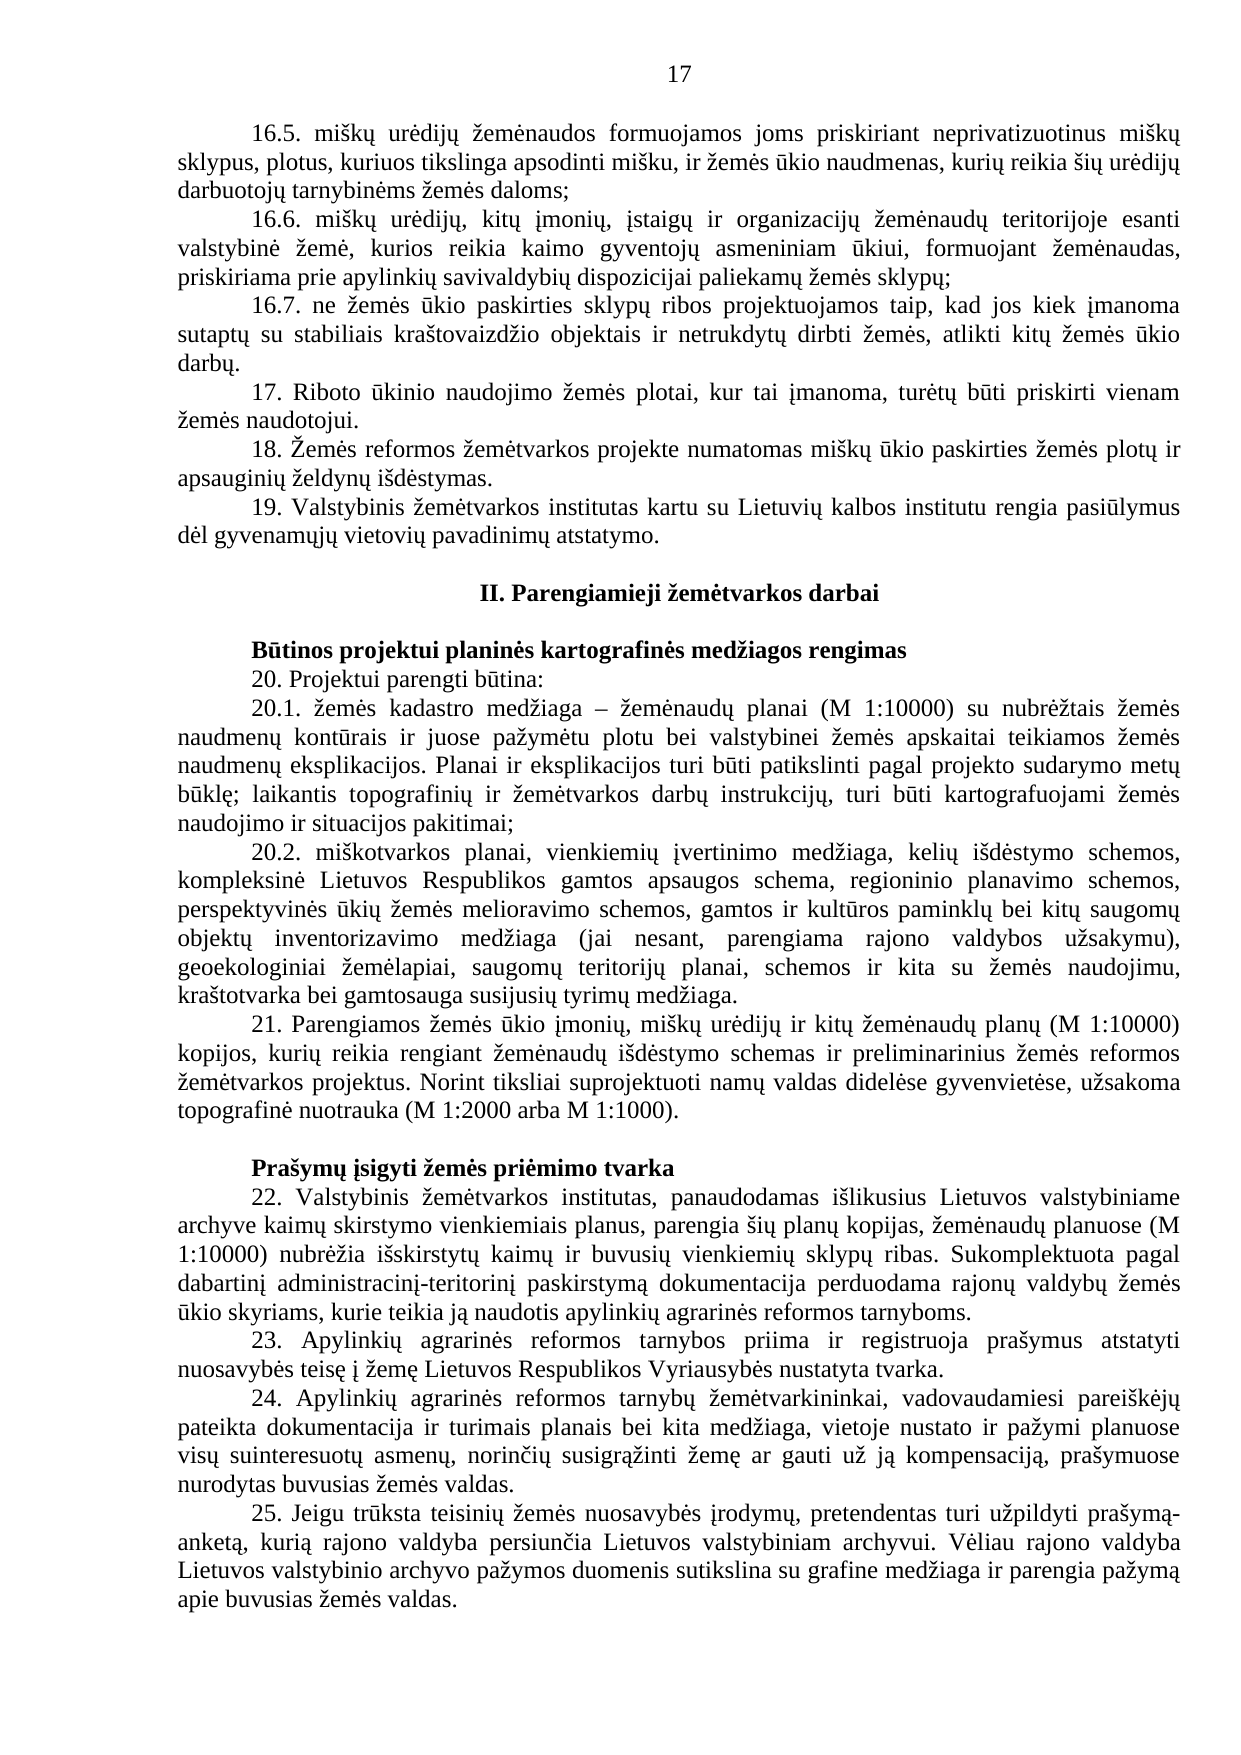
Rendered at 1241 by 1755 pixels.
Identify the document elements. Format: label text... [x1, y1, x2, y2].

text 17. Riboto ūkinio naudojimo žemės plotai, kur tai įmanoma, turėtų būti priskirti vienam žemės naudotojui. [177, 377, 1181, 434]
text 16.6. miškų urėdijų, kitų įmonių, įstaigų ir organizacijų žemėnaudų teritorijoje esanti valstybinė žemė, kurios reikia kaimo gyventojų asmeniniam ūkiui, formuojant žemėnaudas, priskiriama prie apylinkių savivaldybių dispozicijai paliekamų žemės sklypų; [177, 204, 1181, 291]
text 23. Apylinkių agrarinės reformos tarnybos priima ir registruoja prašymus atstatyti nuosavybės teisę į žemę Lietuvos Respublikos Vyriausybės nustatyta tvarka. [177, 1326, 1181, 1383]
text 16.5. miškų urėdijų žemėnaudos formuojamos joms priskiriant neprivatizuotinus miškų sklypus, plotus, kuriuos tikslinga apsodinti mišku, ir žemės ūkio naudmenas, kurių reikia šių urėdijų darbuotojų tarnybinėms žemės daloms; [177, 118, 1181, 204]
text Būtinos projektui planinės kartografinės medžiagos rengimas [177, 636, 1181, 664]
text 22. Valstybinis žemėtvarkos institutas, panaudodamas išlikusius Lietuvos valstybiniame archyve kaimų skirstymo vienkiemiais planus, parengia šių planų kopijas, žemėnaudų planuose (M 1:10000) nubrėžia išskirstytų kaimų ir buvusių vienkiemių sklypų ribas. Sukomplektuota pagal dabartinį administracinį-teritorinį paskirstymą dokumentacija perduodama rajonų valdybų žemės ūkio skyriams, kurie teikia ją naudotis apylinkių agrarinės reformos tarnyboms. [177, 1182, 1181, 1326]
text 20. Projektui parengti būtina: [177, 664, 1181, 693]
text 25. Jeigu trūksta teisinių žemės nuosavybės įrodymų, pretendentas turi užpildyti prašymą-anketą, kurią rajono valdyba persiunčia Lietuvos valstybiniam archyvui. Vėliau rajono valdyba Lietuvos valstybinio archyvo pažymos duomenis sutikslina su grafine medžiaga ir parengia pažymą apie buvusias žemės valdas. [177, 1498, 1181, 1613]
text 20.2. miškotvarkos planai, vienkiemių įvertinimo medžiaga, kelių išdėstymo schemos, kompleksinė Lietuvos Respublikos gamtos apsaugos schema, regioninio planavimo schemos, perspektyvinės ūkių žemės melioravimo schemos, gamtos ir kultūros paminklų bei kitų saugomų objektų inventorizavimo medžiaga (jai nesant, parengiama rajono valdybos užsakymu), geoekologiniai žemėlapiai, saugomų teritorijų planai, schemos ir kita su žemės naudojimu, kraštotvarka bei gamtosauga susijusių tyrimų medžiaga. [177, 837, 1181, 1009]
text Prašymų įsigyti žemės priėmimo tvarka [177, 1153, 1181, 1182]
text 24. Apylinkių agrarinės reformos tarnybų žemėtvarkininkai, vadovaudamiesi pareiškėjų pateikta dokumentacija ir turimais planais bei kita medžiaga, vietoje nustato ir pažymi planuose visų suinteresuotų asmenų, norinčių susigrąžinti žemę ar gauti už ją kompensaciją, prašymuose nurodytas buvusias žemės valdas. [177, 1383, 1181, 1498]
text II. Parengiamieji žemėtvarkos darbai [177, 578, 1181, 607]
text 20.1. žemės kadastro medžiaga – žemėnaudų planai (M 1:10000) su nubrėžtais žemės naudmenų kontūrais ir juose pažymėtu plotu bei valstybinei žemės apskaitai teikiamos žemės naudmenų eksplikacijos. Planai ir eksplikacijos turi būti patikslinti pagal projekto sudarymo metų būklę; laikantis topografinių ir žemėtvarkos darbų instrukcijų, turi būti kartografuojami žemės naudojimo ir situacijos pakitimai; [177, 693, 1181, 837]
text 19. Valstybinis žemėtvarkos institutas kartu su Lietuvių kalbos institutu rengia pasiūlymus dėl gyvenamųjų vietovių pavadinimų atstatymo. [177, 492, 1181, 549]
text 16.7. ne žemės ūkio paskirties sklypų ribos projektuojamos taip, kad jos kiek įmanoma sutaptų su stabiliais kraštovaizdžio objektais ir netrukdytų dirbti žemės, atlikti kitų žemės ūkio darbų. [177, 291, 1181, 377]
text 18. Žemės reformos žemėtvarkos projekte numatomas miškų ūkio paskirties žemės plotų ir apsauginių želdynų išdėstymas. [177, 434, 1181, 492]
text 21. Parengiamos žemės ūkio įmonių, miškų urėdijų ir kitų žemėnaudų planų (M 1:10000) kopijos, kurių reikia rengiant žemėnaudų išdėstymo schemas ir preliminarinius žemės reformos žemėtvarkos projektus. Norint tiksliai suprojektuoti namų valdas didelėse gyvenvietėse, užsakoma topografinė nuotrauka (M 1:2000 arba M 1:1000). [177, 1009, 1181, 1124]
